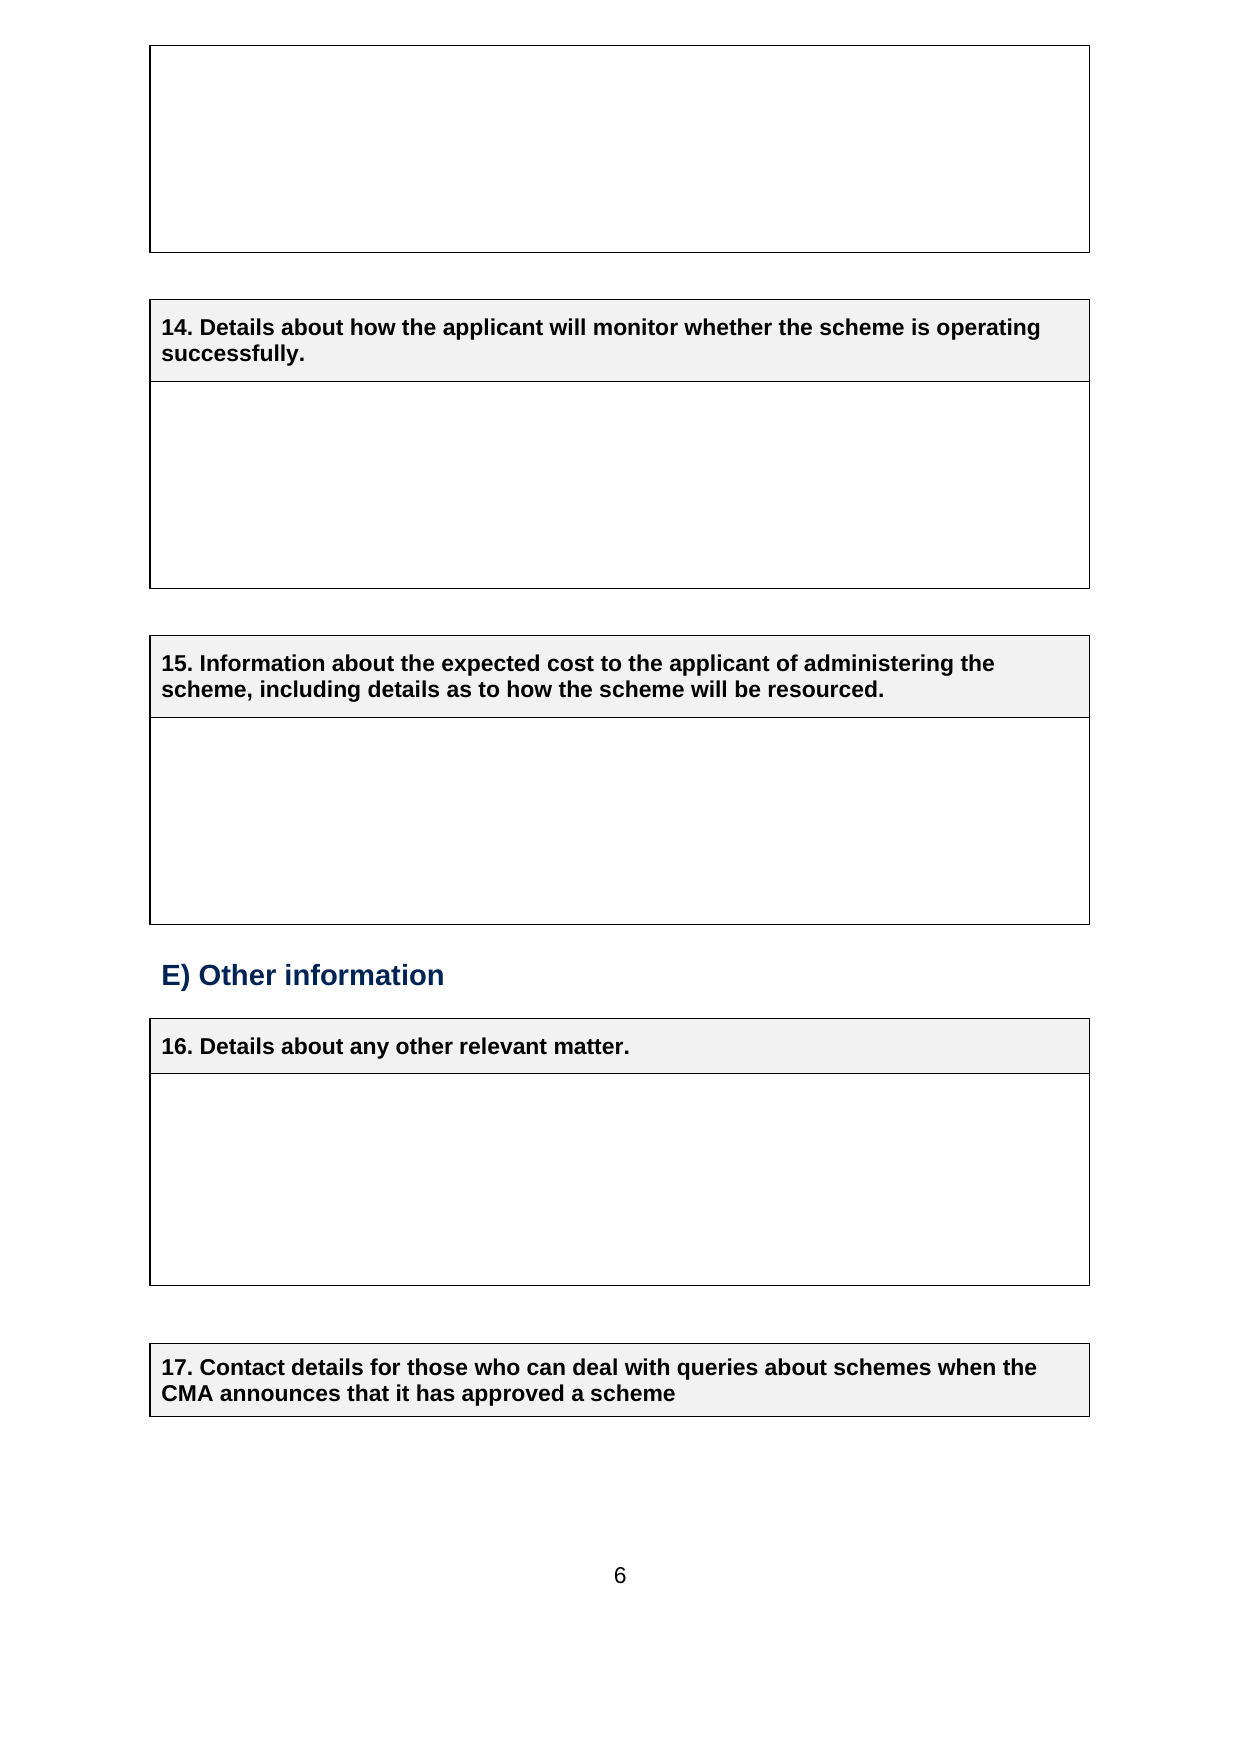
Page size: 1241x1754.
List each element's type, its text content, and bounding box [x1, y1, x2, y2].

table_cell 17. Contact details for those who can deal with queries about schemes when the CMA announces that it has approved a scheme [151, 1344, 1089, 1416]
table_cell 16. Details about any other relevant matter. [151, 1019, 1089, 1073]
table_cell [150, 589, 1089, 635]
table_cell 15. Information about the expected cost to the applicant of administering the scheme, including details as to how the scheme will be resourced. [151, 636, 1089, 717]
table_cell [150, 253, 1089, 299]
table_cell [151, 46, 1089, 252]
table_cell [151, 718, 1089, 923]
table_cell [151, 1074, 1089, 1285]
table_cell 14. Details about how the applicant will monitor whether the scheme is operating successfully. [151, 300, 1089, 381]
table_cell [151, 382, 1089, 588]
table_cell [150, 1286, 1089, 1343]
table_cell E) Other information [150, 925, 1089, 1018]
